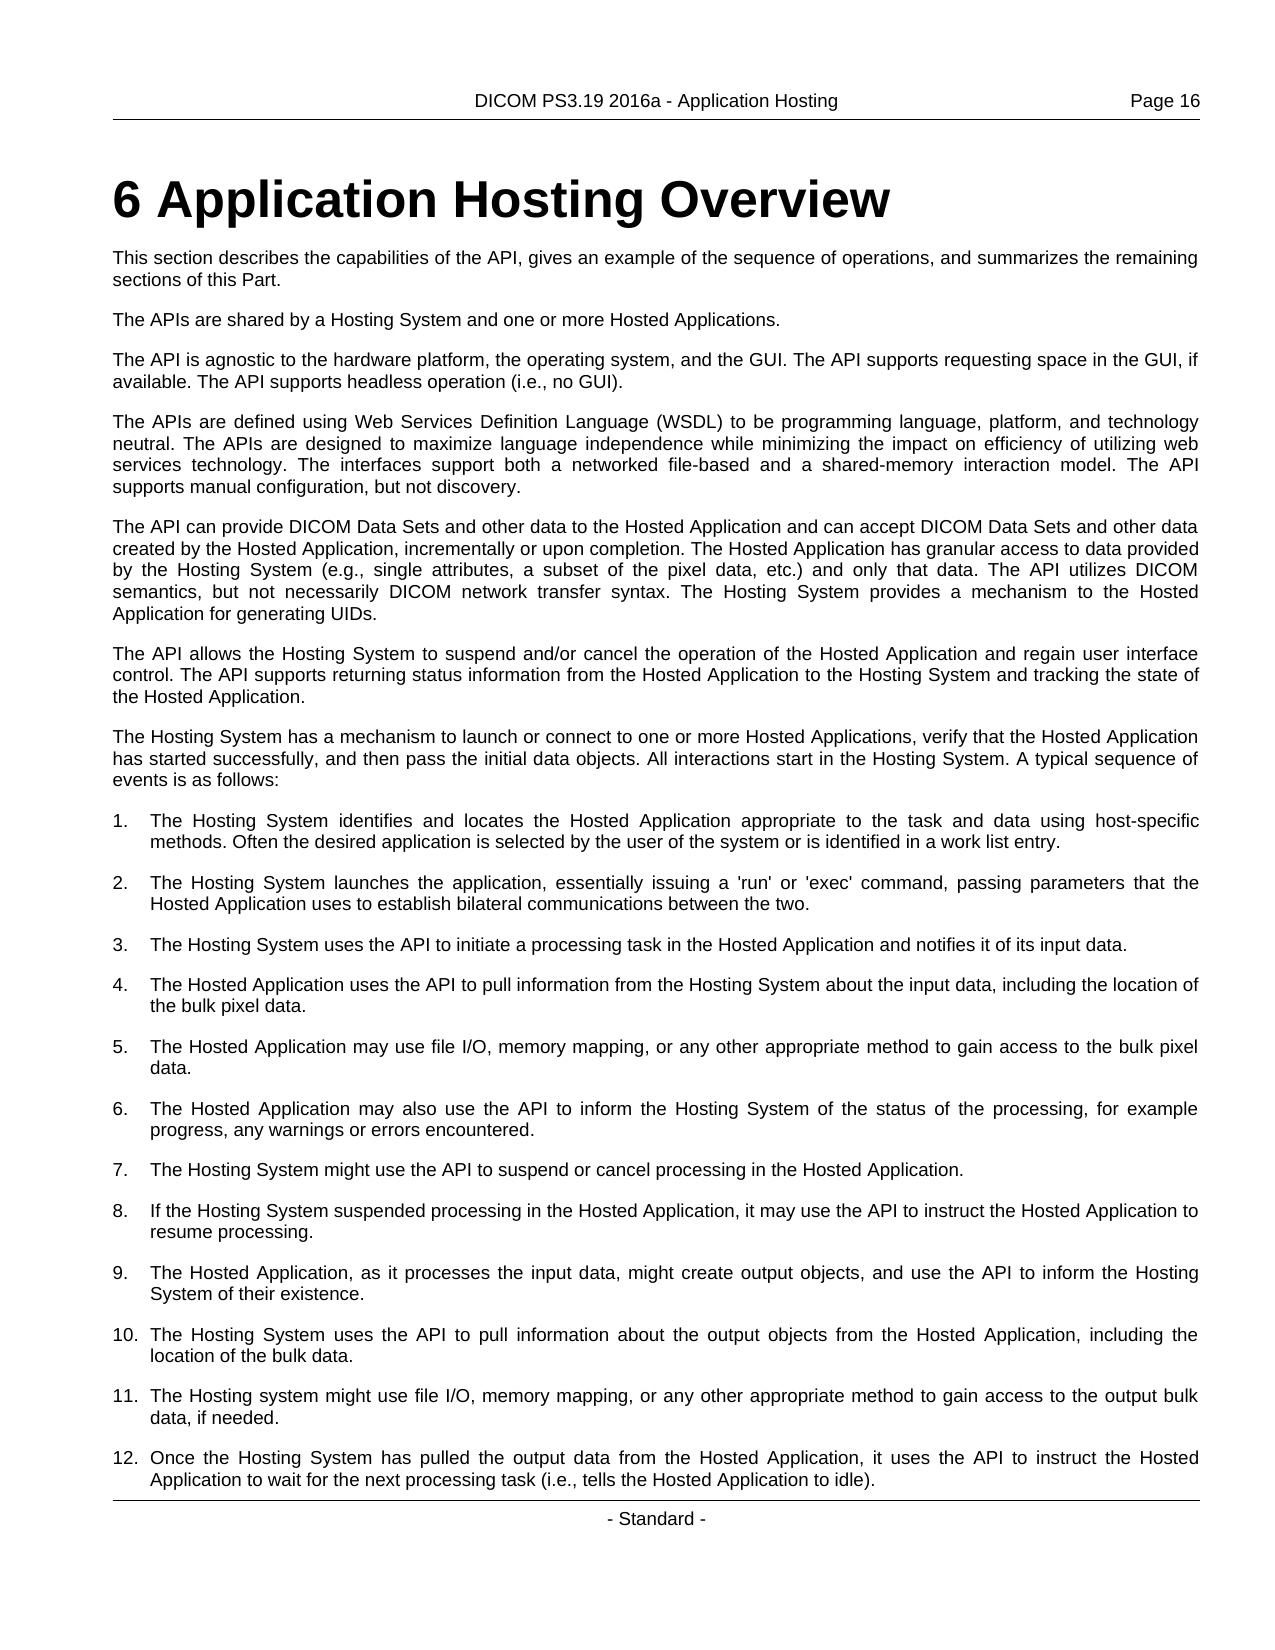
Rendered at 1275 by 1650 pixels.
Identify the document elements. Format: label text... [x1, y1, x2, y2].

text The APIs are shared by a Hosting System and one or more Hosted Applications. [112, 309, 1200, 331]
text The API is agnostic to the hardware platform, the operating system, and the GUI. The API supports requesting space in the GUI, if available. The API supports headless operation (i.e., no GUI). [112, 349, 1200, 392]
list The Hosted Application may also use the API to inform the Hosting System of the status of the processing, for example progress, any warnings or errors encountered. [112, 1097, 1200, 1141]
text This section describes the capabilities of the API, gives an example of the sequence of operations, and summarizes the remaining sections of this Part. [112, 247, 1200, 290]
list The Hosted Application uses the API to pull information from the Hosting System about the input data, including the location of the bulk pixel data. [112, 974, 1200, 1017]
text The API allows the Hosting System to suspend and/or cancel the operation of the Hosted Application and regain user interface control. The API supports returning status information from the Hosted Application to the Hosting System and tracking the state of the Hosted Application. [112, 643, 1200, 707]
list The Hosting System uses the API to pull information about the output objects from the Hosted Application, including the location of the bulk data. [112, 1323, 1200, 1366]
text The API can provide DICOM Data Sets and other data to the Hosted Application and can accept DICOM Data Sets and other data created by the Hosted Application, incrementally or upon completion. The Hosted Application has granular access to data provided by the Hosting System (e.g., single attributes, a subset of the pixel data, etc.) and only that data. The API utilizes DICOM semantics, but not necessarily DICOM network transfer syntax. The Hosting System provides a mechanism to the Hosted Application for generating UIDs. [112, 516, 1200, 624]
text 6 Application Hosting Overview [112, 169, 1200, 228]
list Once the Hosting System has pulled the output data from the Hosted Application, it uses the API to instruct the Hosted Application to wait for the next processing task (i.e., tells the Hosted Application to idle). [112, 1447, 1200, 1490]
list If the Hosting System suspended processing in the Hosted Application, it may use the API to instruct the Hosted Application to resume processing. [112, 1199, 1200, 1243]
list The Hosting System uses the API to initiate a processing task in the Hosted Application and notifies it of its input data. [112, 933, 1200, 955]
list The Hosting System identifies and locates the Hosted Application appropriate to the task and data using host-specific methods. Often the desired application is selected by the user of the system or is identified in a work list entry. [112, 809, 1200, 853]
text The Hosting System has a mechanism to launch or connect to one or more Hosted Applications, verify that the Hosted Application has started successfully, and then pass the initial data objects. All interactions start in the Hosting System. A typical sequence of events is as follows: [112, 726, 1200, 791]
text The APIs are defined using Web Services Definition Language (WSDL) to be programming language, platform, and technology neutral. The APIs are designed to maximize language independence while minimizing the impact on efficiency of utilizing web services technology. The interfaces support both a networked file-based and a shared-memory interaction model. The API supports manual configuration, but not discovery. [112, 411, 1200, 497]
list The Hosted Application, as it processes the input data, might create output objects, and use the API to inform the Hosting System of their existence. [112, 1261, 1200, 1304]
list The Hosting System launches the application, essentially issuing a 'run' or 'exec' command, passing parameters that the Hosted Application uses to establish bilateral communications between the two. [112, 871, 1200, 914]
list The Hosting System might use the API to suspend or cancel processing in the Hosted Application. [112, 1159, 1200, 1181]
list The Hosting system might use file I/O, memory mapping, or any other appropriate method to gain access to the output bulk data, if needed. [112, 1385, 1200, 1428]
list The Hosted Application may use file I/O, memory mapping, or any other appropriate method to gain access to the bulk pixel data. [112, 1036, 1200, 1079]
